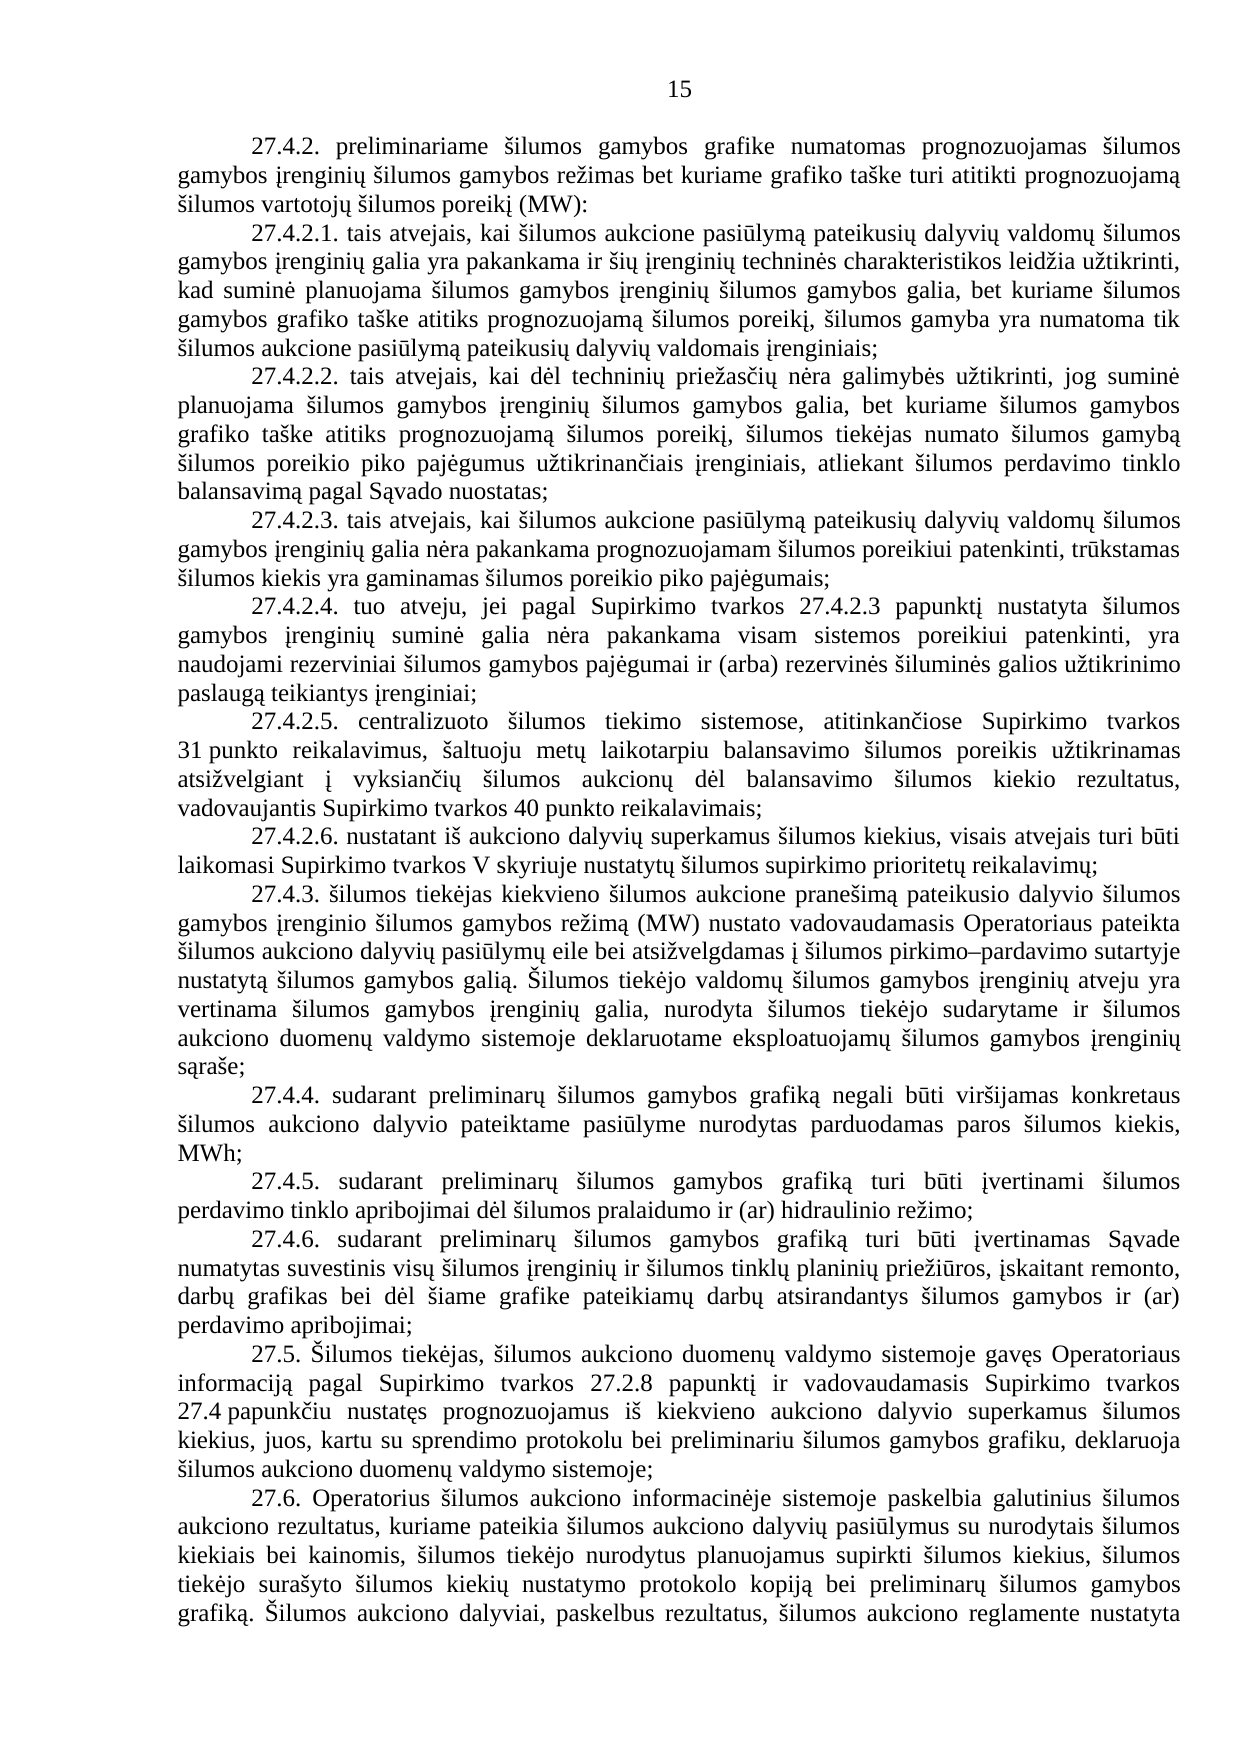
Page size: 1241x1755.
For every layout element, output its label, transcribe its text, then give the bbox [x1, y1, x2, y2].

text 27.4.2.3. tais atvejais, kai šilumos aukcione pasiūlymą pateikusių dalyvių valdomų šilumos gamybos įrenginių galia nėra pakankama prognozuojamam šilumos poreikiui patenkinti, trūkstamas šilumos kiekis yra gaminamas šilumos poreikio piko pajėgumais; [177, 505, 1181, 591]
text 27.4.2. preliminariame šilumos gamybos grafike numatomas prognozuojamas šilumos gamybos įrenginių šilumos gamybos režimas bet kuriame grafiko taške turi atitikti prognozuojamą šilumos vartotojų šilumos poreikį (MW): [177, 131, 1181, 218]
text 27.6. Operatorius šilumos aukciono informacinėje sistemoje paskelbia galutinius šilumos aukciono rezultatus, kuriame pateikia šilumos aukciono dalyvių pasiūlymus su nurodytais šilumos kiekiais bei kainomis, šilumos tiekėjo nurodytus planuojamus supirkti šilumos kiekius, šilumos tiekėjo surašyto šilumos kiekių nustatymo protokolo kopiją bei preliminarų šilumos gamybos grafiką. Šilumos aukciono dalyviai, paskelbus rezultatus, šilumos aukciono reglamente nustatyta [177, 1483, 1181, 1626]
text 27.4.2.6. nustatant iš aukciono dalyvių superkamus šilumos kiekius, visais atvejais turi būti laikomasi Supirkimo tvarkos V skyriuje nustatytų šilumos supirkimo prioritetų reikalavimų; [177, 821, 1181, 879]
text 27.4.2.1. tais atvejais, kai šilumos aukcione pasiūlymą pateikusių dalyvių valdomų šilumos gamybos įrenginių galia yra pakankama ir šių įrenginių techninės charakteristikos leidžia užtikrinti, kad suminė planuojama šilumos gamybos įrenginių šilumos gamybos galia, bet kuriame šilumos gamybos grafiko taške atitiks prognozuojamą šilumos poreikį, šilumos gamyba yra numatoma tik šilumos aukcione pasiūlymą pateikusių dalyvių valdomais įrenginiais; [177, 218, 1181, 361]
text 27.4.3. šilumos tiekėjas kiekvieno šilumos aukcione pranešimą pateikusio dalyvio šilumos gamybos įrenginio šilumos gamybos režimą (MW) nustato vadovaudamasis Operatoriaus pateikta šilumos aukciono dalyvių pasiūlymų eile bei atsižvelgdamas į šilumos pirkimo–pardavimo sutartyje nustatytą šilumos gamybos galią. Šilumos tiekėjo valdomų šilumos gamybos įrenginių atveju yra vertinama šilumos gamybos įrenginių galia, nurodyta šilumos tiekėjo sudarytame ir šilumos aukciono duomenų valdymo sistemoje deklaruotame eksploatuojamų šilumos gamybos įrenginių sąraše; [177, 879, 1181, 1080]
text 27.4.2.4. tuo atveju, jei pagal Supirkimo tvarkos 27.4.2.3 papunktį nustatyta šilumos gamybos įrenginių suminė galia nėra pakankama visam sistemos poreikiui patenkinti, yra naudojami rezerviniai šilumos gamybos pajėgumai ir (arba) rezervinės šiluminės galios užtikrinimo paslaugą teikiantys įrenginiai; [177, 591, 1181, 706]
text 27.5. Šilumos tiekėjas, šilumos aukciono duomenų valdymo sistemoje gavęs Operatoriaus informaciją pagal Supirkimo tvarkos 27.2.8 papunktį ir vadovaudamasis Supirkimo tvarkos 27.4 papunkčiu nustatęs prognozuojamus iš kiekvieno aukciono dalyvio superkamus šilumos kiekius, juos, kartu su sprendimo protokolu bei preliminariu šilumos gamybos grafiku, deklaruoja šilumos aukciono duomenų valdymo sistemoje; [177, 1339, 1181, 1483]
text 27.4.4. sudarant preliminarų šilumos gamybos grafiką negali būti viršijamas konkretaus šilumos aukciono dalyvio pateiktame pasiūlyme nurodytas parduodamas paros šilumos kiekis, MWh; [177, 1080, 1181, 1166]
text 27.4.6. sudarant preliminarų šilumos gamybos grafiką turi būti įvertinamas Sąvade numatytas suvestinis visų šilumos įrenginių ir šilumos tinklų planinių priežiūros, įskaitant remonto, darbų grafikas bei dėl šiame grafike pateikiamų darbų atsirandantys šilumos gamybos ir (ar) perdavimo apribojimai; [177, 1224, 1181, 1339]
text 27.4.2.2. tais atvejais, kai dėl techninių priežasčių nėra galimybės užtikrinti, jog suminė planuojama šilumos gamybos įrenginių šilumos gamybos galia, bet kuriame šilumos gamybos grafiko taške atitiks prognozuojamą šilumos poreikį, šilumos tiekėjas numato šilumos gamybą šilumos poreikio piko pajėgumus užtikrinančiais įrenginiais, atliekant šilumos perdavimo tinklo balansavimą pagal Sąvado nuostatas; [177, 361, 1181, 505]
text 27.4.2.5. centralizuoto šilumos tiekimo sistemose, atitinkančiose Supirkimo tvarkos 31 punkto reikalavimus, šaltuoju metų laikotarpiu balansavimo šilumos poreikis užtikrinamas atsižvelgiant į vyksiančių šilumos aukcionų dėl balansavimo šilumos kiekio rezultatus, vadovaujantis Supirkimo tvarkos 40 punkto reikalavimais; [177, 706, 1181, 821]
text 27.4.5. sudarant preliminarų šilumos gamybos grafiką turi būti įvertinami šilumos perdavimo tinklo apribojimai dėl šilumos pralaidumo ir (ar) hidraulinio režimo; [177, 1166, 1181, 1224]
